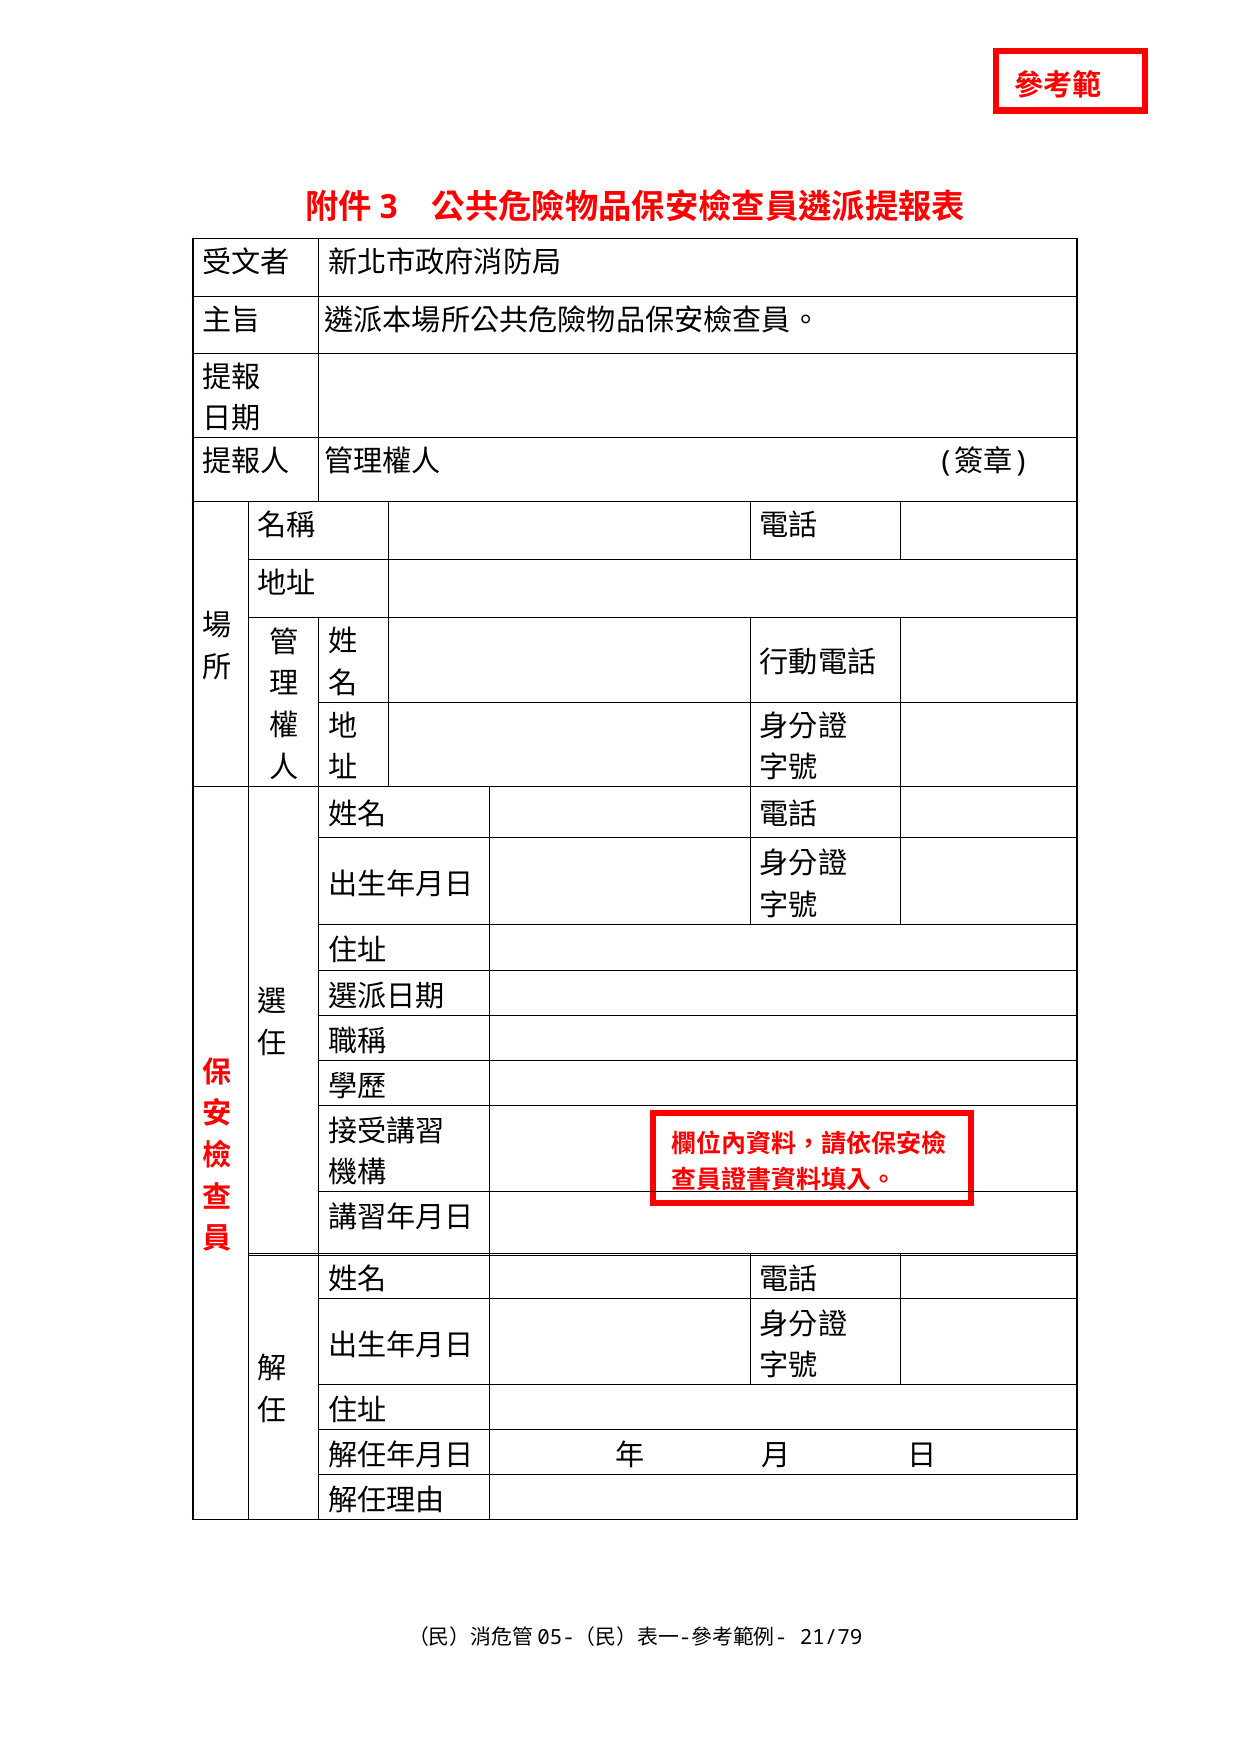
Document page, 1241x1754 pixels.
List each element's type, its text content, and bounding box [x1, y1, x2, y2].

table_cell [389, 618, 750, 702]
table_cell [490, 787, 750, 837]
table_cell [490, 1192, 1076, 1253]
table_cell 主旨 [194, 297, 318, 353]
table_cell [901, 1299, 1076, 1384]
table_cell 提報 日期 [194, 354, 318, 437]
table_cell [901, 703, 1076, 786]
table_cell [901, 502, 1076, 559]
table_cell 保安檢查員 [194, 787, 248, 1518]
table_cell [389, 703, 750, 786]
table_cell 接受講習 機構 [319, 1106, 489, 1191]
table_cell 提報人 [194, 438, 318, 501]
table_cell [490, 1256, 750, 1298]
table_cell [901, 618, 1076, 702]
table_cell [901, 787, 1076, 837]
table_cell [901, 838, 1076, 923]
table_cell [389, 560, 1076, 617]
table_cell 選任 [249, 787, 318, 1253]
table_cell 地址 [249, 560, 388, 617]
table_cell [490, 1061, 1076, 1105]
table_cell 電話 [751, 1256, 900, 1298]
table_cell 地址 [319, 703, 388, 786]
table_cell 住址 [319, 925, 489, 970]
table_cell 姓名 [319, 787, 489, 837]
table_cell 職稱 [319, 1016, 489, 1060]
table_cell 場所 [194, 502, 248, 786]
table_cell 解任年月日 [319, 1430, 489, 1474]
table_cell 解任理由 [319, 1475, 489, 1518]
table_cell 電話 [751, 787, 900, 837]
table_cell 電話 [751, 502, 900, 559]
table_cell 名稱 [249, 502, 388, 559]
table_cell [490, 971, 1076, 1015]
table_cell 行動電話 [751, 618, 900, 702]
table_cell 管理 權人 [249, 618, 318, 786]
table_cell [389, 502, 750, 559]
table_cell 解任 [249, 1256, 318, 1518]
table_header 受文者 [194, 239, 318, 296]
table_cell [656, 1192, 968, 1200]
table_cell 講習年月日 [319, 1192, 489, 1253]
table_cell 出生年月日 [319, 1299, 489, 1384]
table_cell [901, 1256, 1076, 1298]
text 附件3 公共危險物品保安檢查員遴派提報表 [177, 180, 1092, 228]
table_cell [490, 1475, 1076, 1518]
table_cell 姓名 [319, 1256, 489, 1298]
table_cell 年 月 日 [490, 1430, 1076, 1474]
table_cell [490, 925, 1076, 970]
table_cell 管理權人 (簽章) [319, 438, 1076, 501]
table_cell [319, 354, 1076, 437]
table_cell 身分證 字號 [751, 703, 900, 786]
table_cell 遴派本場所公共危險物品保安檢查員。 [319, 297, 1076, 353]
table_cell 住址 [319, 1385, 489, 1429]
table_cell 姓名 [319, 618, 388, 702]
table_cell [490, 1385, 1076, 1429]
table_header 新北市政府消防局 [319, 239, 1076, 296]
table_cell 身分證 字號 [751, 1299, 900, 1384]
table_cell 選派日期 [319, 971, 489, 1015]
table_cell 身分證 字號 [751, 838, 900, 923]
table_cell [656, 1116, 968, 1191]
table_cell [490, 1106, 1076, 1191]
table_cell 出生年月日 [319, 838, 489, 923]
table_cell 學歷 [319, 1061, 489, 1105]
table_cell [490, 1299, 750, 1384]
table_cell [490, 1016, 1076, 1060]
table_cell [490, 838, 750, 923]
